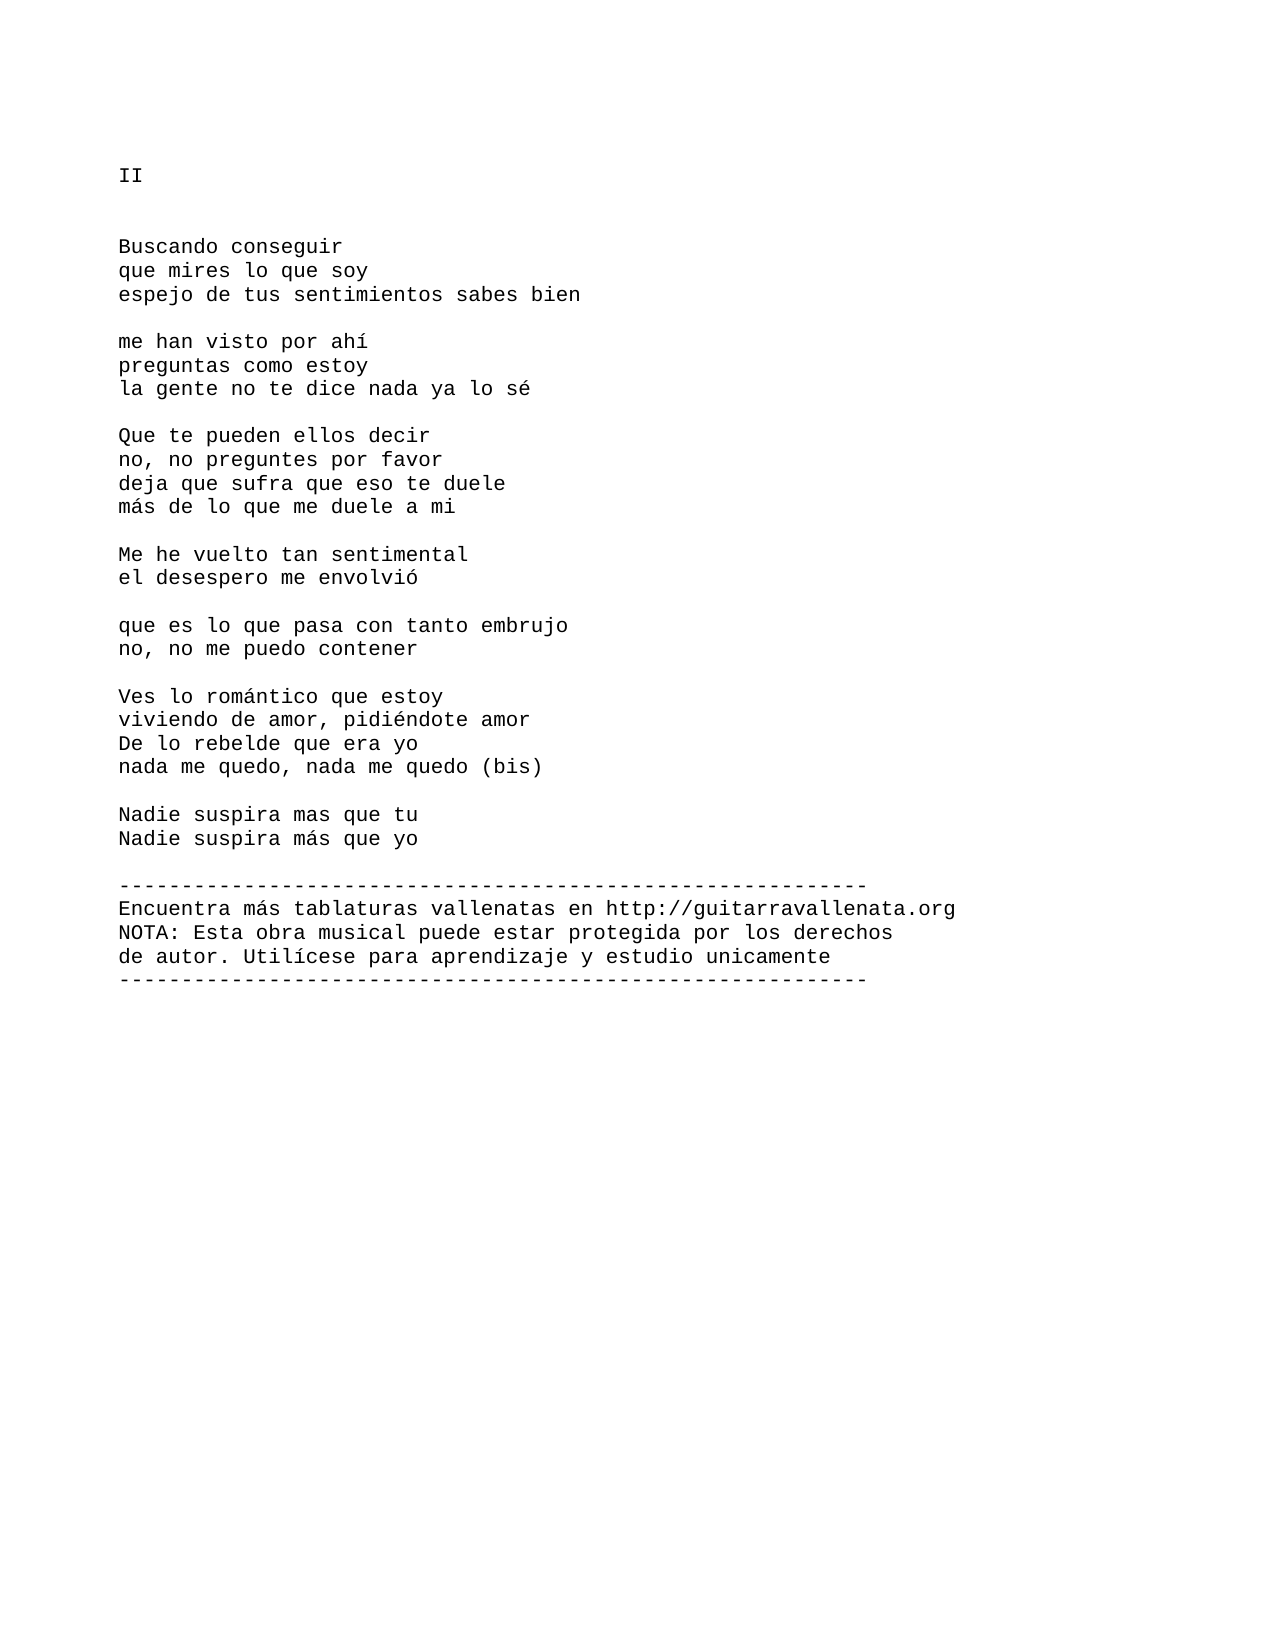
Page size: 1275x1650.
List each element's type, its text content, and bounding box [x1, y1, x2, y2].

text espejo de tus sentimientos sabes bien [118, 284, 1157, 307]
text el desespero me envolvió [118, 567, 1157, 591]
text Me he vuelto tan sentimental [118, 544, 1157, 567]
text viviendo de amor, pidiéndote amor [118, 709, 1157, 733]
text Ves lo romántico que estoy [118, 686, 1157, 709]
text deja que sufra que eso te duele [118, 473, 1157, 496]
text más de lo que me duele a mi [118, 496, 1157, 520]
text De lo rebelde que era yo [118, 733, 1157, 757]
text la gente no te dice nada ya lo sé [118, 378, 1157, 402]
text ------------------------------------------------------------ [118, 875, 1157, 898]
text II [118, 165, 1157, 189]
text preguntas como estoy [118, 354, 1157, 378]
text no, no me puedo contener [118, 638, 1157, 662]
text Que te pueden ellos decir [118, 426, 1157, 449]
text que mires lo que soy [118, 260, 1157, 284]
text NOTA: Esta obra musical puede estar protegida por los derechos [118, 922, 1157, 946]
text Nadie suspira más que yo [118, 827, 1157, 851]
text que es lo que pasa con tanto embrujo [118, 615, 1157, 638]
text ------------------------------------------------------------ [118, 969, 1157, 993]
text Buscando conseguir [118, 236, 1157, 260]
text nada me quedo, nada me quedo (bis) [118, 757, 1157, 780]
text no, no preguntes por favor [118, 449, 1157, 473]
text me han visto por ahí [118, 331, 1157, 354]
text Encuentra más tablaturas vallenatas en http://guitarravallenata.org [118, 898, 1157, 922]
text de autor. Utilícese para aprendizaje y estudio unicamente [118, 946, 1157, 969]
text Nadie suspira mas que tu [118, 804, 1157, 827]
